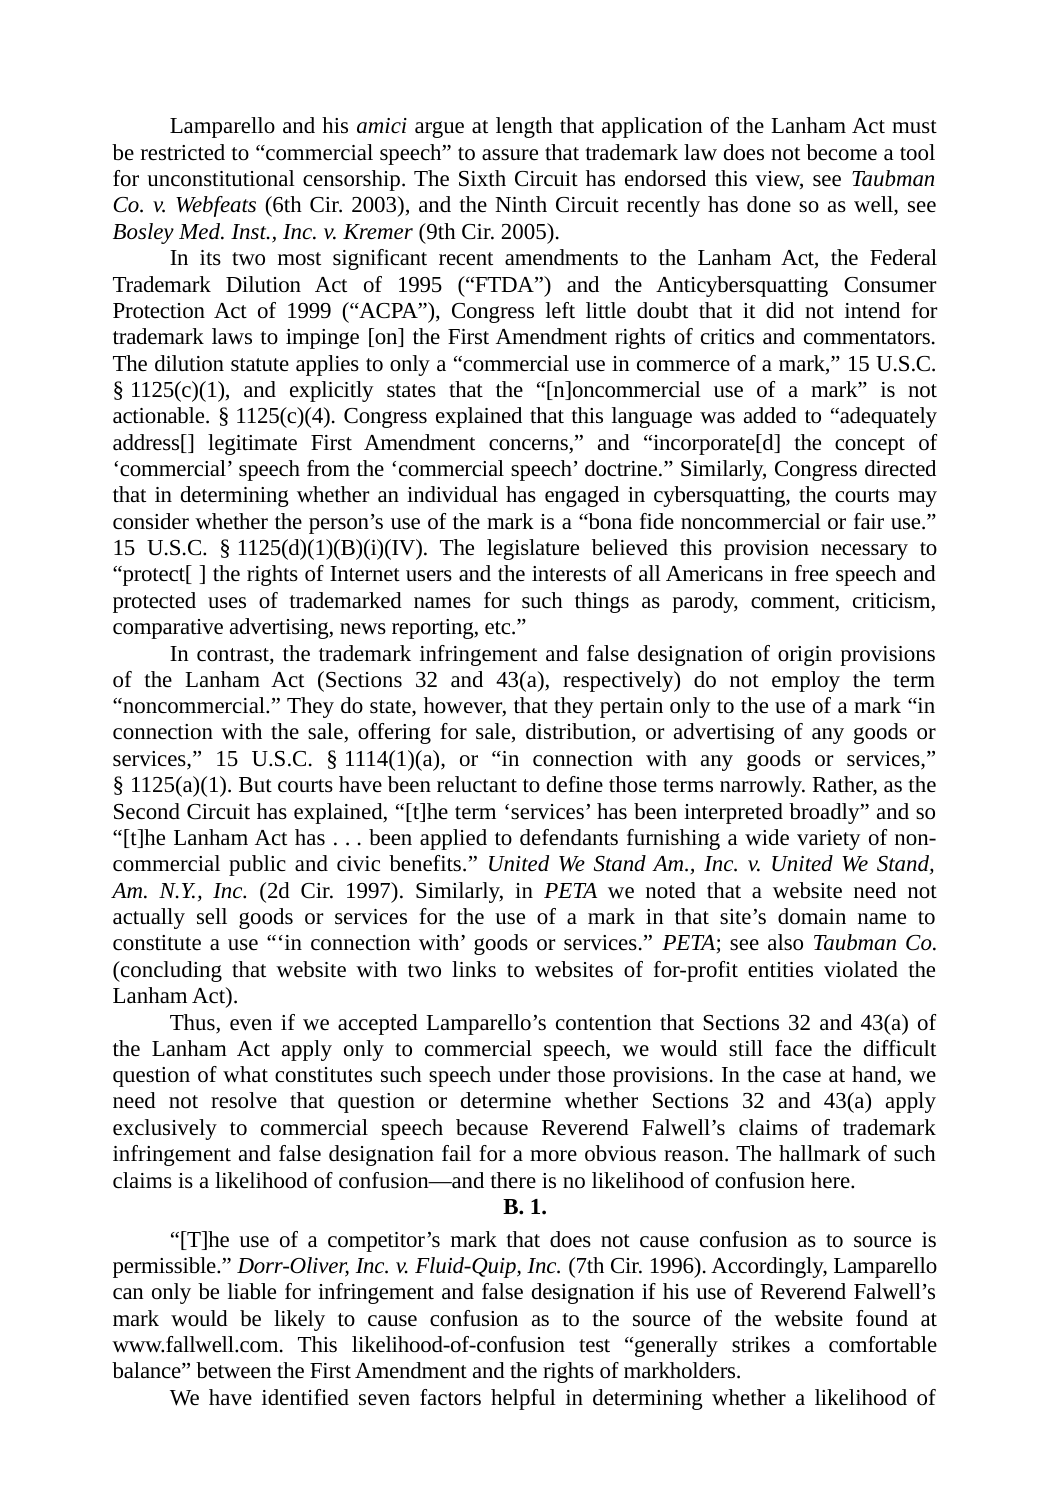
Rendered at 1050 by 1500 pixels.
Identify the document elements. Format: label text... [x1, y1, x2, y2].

text We have identified seven factors helpful in determining whether a likelihood of [112, 1384, 937, 1410]
text B. 1. [112, 1193, 937, 1219]
text Lamparello and his amici argue at length that application of the Lanham Act must be restricted to “commercial speech” to assure that trademark law does not become a tool for unconstitutional censorship. The Sixth Circuit has endorsed this view, see Taubman Co. v. Webfeats (6th Cir. 2003), and the Ninth Circuit recently has done so as well, see Bosley Med. Inst., Inc. v. Kremer (9th Cir. 2005). [112, 112, 937, 244]
text Thus, even if we accepted Lamparello’s contention that Sections 32 and 43(a) of the Lanham Act apply only to commercial speech, we would still face the difficult question of what constitutes such speech under those provisions. In the case at hand, we need not resolve that question or determine whether Sections 32 and 43(a) apply exclusively to commercial speech because Reverend Falwell’s claims of trademark infringement and false designation fail for a more obvious reason. The hallmark of such claims is a likelihood of confusion—and there is no likelihood of confusion here. [112, 1008, 937, 1193]
text In its two most significant recent amendments to the Lanham Act, the Federal Trademark Dilution Act of 1995 (“FTDA”) and the Anticybersquatting Consumer Protection Act of 1999 (“ACPA”), Congress left little doubt that it did not intend for trademark laws to impinge [on] the First Amendment rights of critics and commentators. The dilution statute applies to only a “commercial use in commerce of a mark,” 15 U.S.C. § 1125(c)(1), and explicitly states that the “[n]oncommercial use of a mark” is not actionable. § 1125(c)(4). Congress explained that this language was added to “adequately address[] legitimate First Amendment concerns,” and “incorporate[d] the concept of ‘commercial’ speech from the ‘commercial speech’ doctrine.” Similarly, Congress directed that in determining whether an individual has engaged in cybersquatting, the courts may consider whether the person’s use of the mark is a “bona fide noncommercial or fair use.” 15 U.S.C. § 1125(d)(1)(B)(i)(IV). The legislature believed this provision necessary to “protect[ ] the rights of Internet users and the interests of all Americans in free speech and protected uses of trademarked names for such things as parody, comment, criticism, comparative advertising, news reporting, etc.” [112, 244, 937, 639]
text “[T]he use of a competitor’s mark that does not cause confusion as to source is permissible.” Dorr-Oliver, Inc. v. Fluid-Quip, Inc. (7th Cir. 1996). Accordingly, Lamparello can only be liable for infringement and false designation if his use of Reverend Falwell’s mark would be likely to cause confusion as to the source of the website found at www.fallwell.com. This likelihood-of-confusion test “generally strikes a comfortable balance” between the First Amendment and the rights of markholders. [112, 1226, 937, 1384]
text In contrast, the trademark infringement and false designation of origin provisions of the Lanham Act (Sections 32 and 43(a), respectively) do not employ the term “noncommercial.” They do state, however, that they pertain only to the use of a mark “in connection with the sale, offering for sale, distribution, or advertising of any goods or services,” 15 U.S.C. § 1114(1)(a), or “in connection with any goods or services,” § 1125(a)(1). But courts have been reluctant to define those terms narrowly. Rather, as the Second Circuit has explained, “[t]he term ‘services’ has been interpreted broadly” and so “[t]he Lanham Act has . . . been applied to defendants furnishing a wide variety of non-commercial public and civic benefits.” United We Stand Am., Inc. v. United We Stand, Am. N.Y., Inc. (2d Cir. 1997). Similarly, in PETA we noted that a website need not actually sell goods or services for the use of a mark in that site’s domain name to constitute a use “‘in connection with’ goods or services.” PETA; see also Taubman Co. (concluding that website with two links to websites of for-profit entities violated the Lanham Act). [112, 639, 937, 1008]
